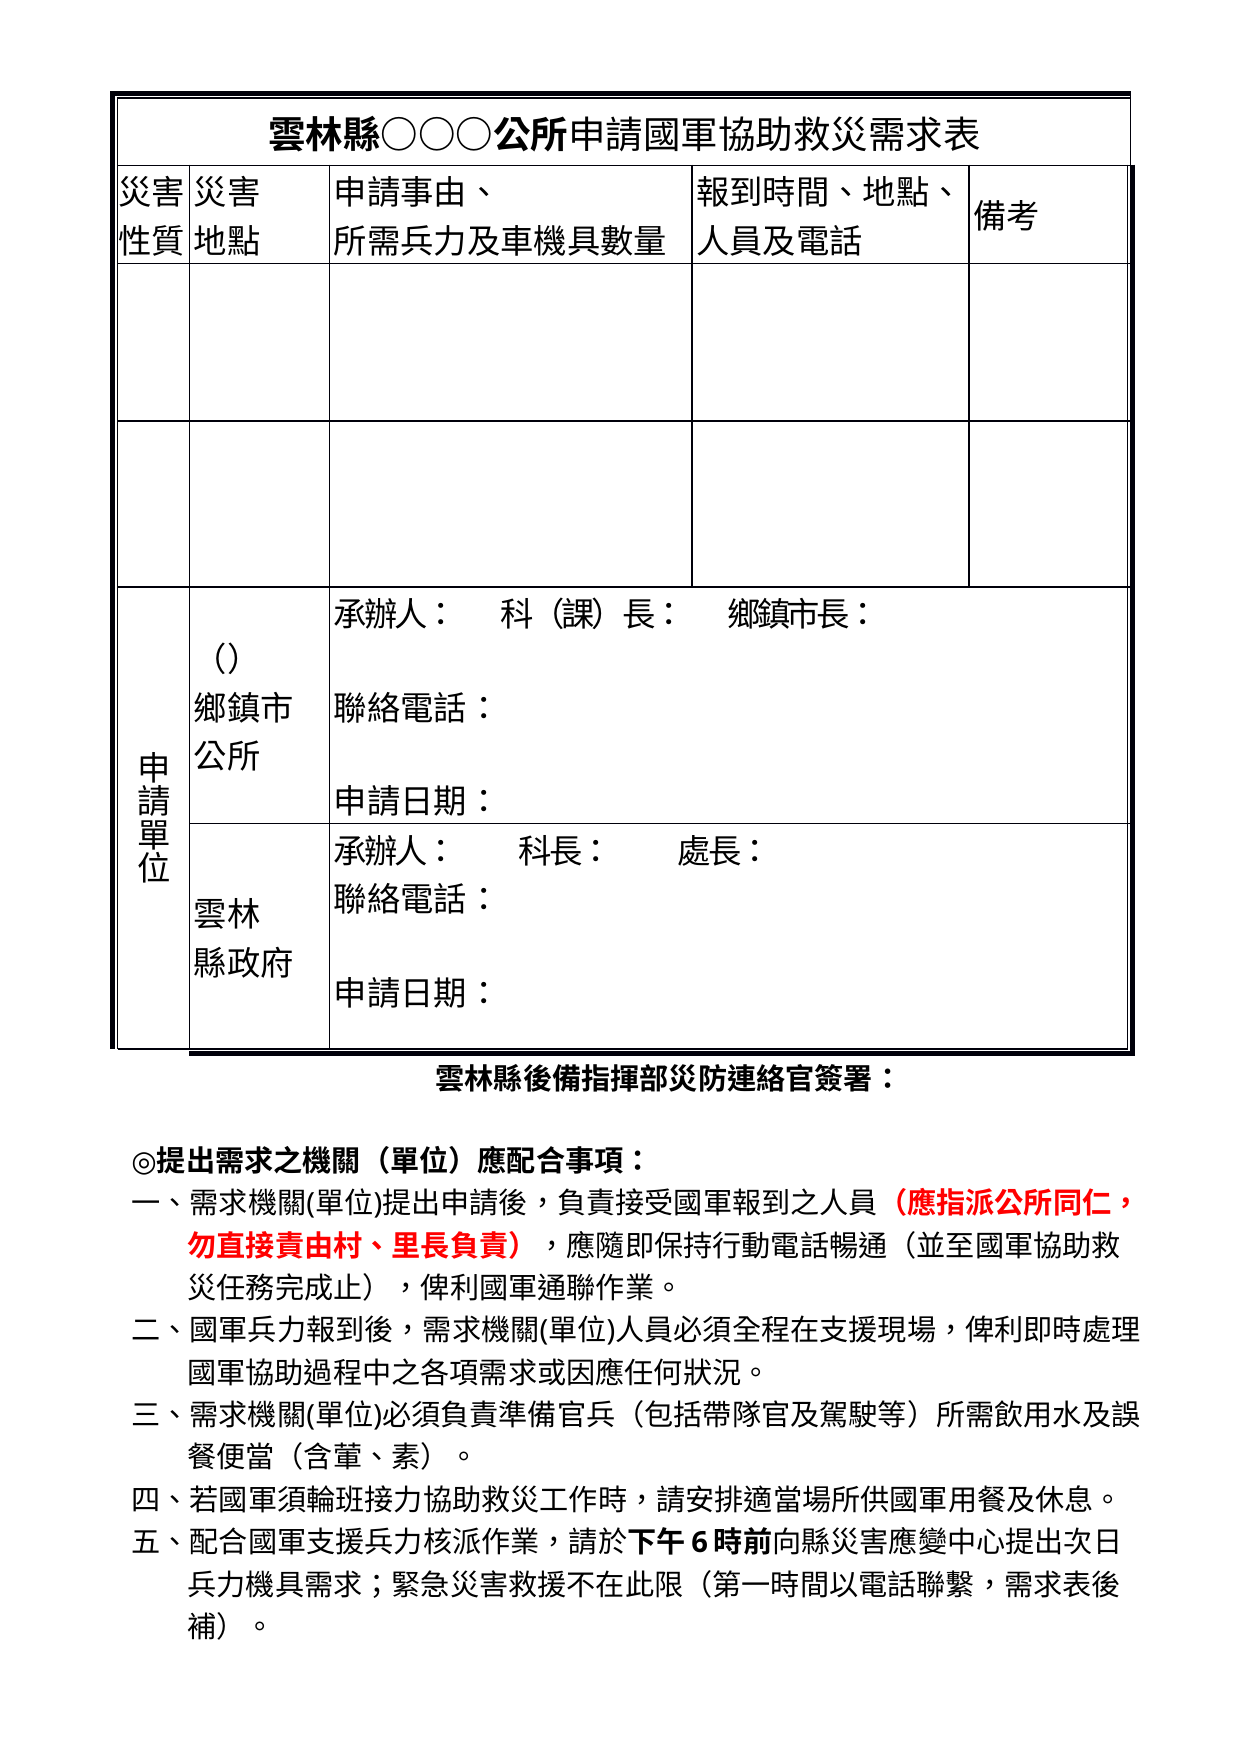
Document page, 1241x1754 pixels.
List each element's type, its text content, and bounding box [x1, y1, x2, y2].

text 三、需求機關(單位)必須負責準備官兵（包括帶隊官及駕駛等）所需飲用水及誤餐便當（含葷、素）。 [131, 1392, 1144, 1476]
table_cell 災害性質 [118, 166, 189, 263]
table_cell [190, 264, 329, 420]
table_cell [970, 264, 1127, 420]
table_cell [118, 422, 189, 586]
table_cell 申請單位 [118, 588, 189, 1048]
table_cell 雲林 縣政府 [190, 824, 329, 1048]
text 四、若國軍須輪班接力協助救災工作時，請安排適當場所供國軍用餐及休息。 [131, 1476, 1144, 1519]
text 雲林縣後備指揮部災防連絡官簽署： [187, 1056, 1086, 1098]
text 五、配合國軍支援兵力核派作業，請於下午6時前向縣災害應變中心提出次日兵力機具需求；緊急災害救援不在此限（第一時間以電話聯繫，需求表後補）。 [131, 1519, 1144, 1646]
text 二、國軍兵力報到後，需求機關(單位)人員必須全程在支援現場，俾利即時處理國軍協助過程中之各項需求或因應任何狀況。 [131, 1307, 1144, 1392]
text ◎提出需求之機關（單位）應配合事項： [131, 1138, 1144, 1180]
table_cell 承辦人： 科（課）長： 鄉鎮市長： 聯絡電話： 申請日期： [330, 588, 1127, 823]
table_cell 申請事由、 所需兵力及車機具數量 [330, 166, 691, 263]
table_cell [330, 422, 691, 586]
table_cell 災害 地點 [190, 166, 329, 263]
table_cell [118, 264, 189, 420]
table_cell [693, 422, 968, 586]
table_cell [190, 422, 329, 586]
text 一、需求機關(單位)提出申請後，負責接受國軍報到之人員（應指派公所同仁，勿直接責由村、里長負責），應隨即保持行動電話暢通（並至國軍協助救災任務完成止），俾利國軍通聯作業。 [131, 1180, 1144, 1307]
table_cell （） 鄉鎮市 公所 [190, 588, 329, 823]
table_cell 承辦人： 科長： 處長： 聯絡電話： 申請日期： [330, 824, 1127, 1048]
table_cell 報到時間、地點、 人員及電話 [693, 166, 968, 263]
table_cell [330, 264, 691, 420]
table_cell [693, 264, 968, 420]
table_cell 備考 [970, 166, 1127, 263]
table_cell [970, 422, 1127, 586]
table_header 雲林縣○○○公所申請國軍協助救災需求表 [118, 99, 1130, 164]
